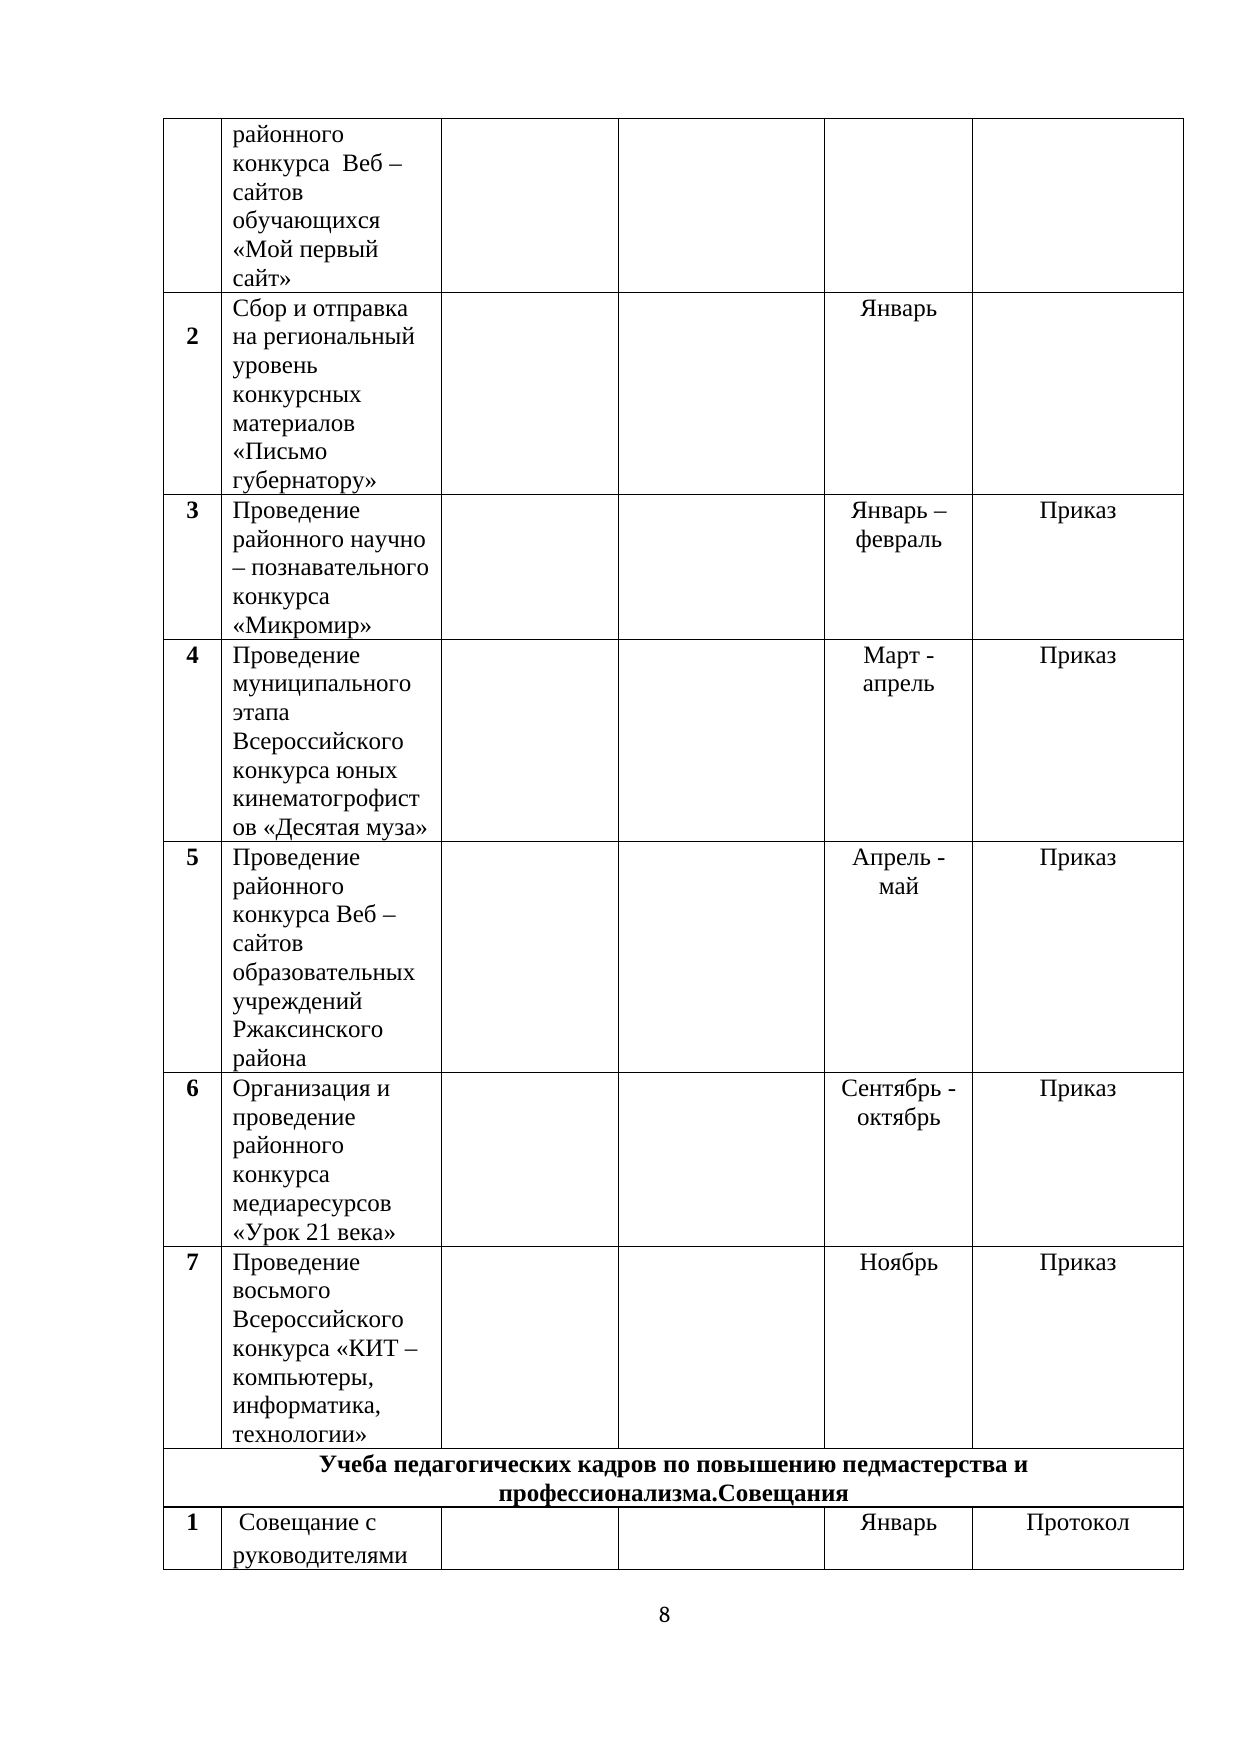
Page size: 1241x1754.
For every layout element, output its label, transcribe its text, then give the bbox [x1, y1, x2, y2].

table_cell [619, 640, 824, 841]
table_cell 3 [164, 495, 221, 639]
table_cell Январь [825, 1508, 972, 1569]
table_cell Январь [825, 293, 972, 494]
table_cell Приказ [973, 495, 1183, 639]
table_cell Ноябрь [825, 1247, 972, 1448]
table_cell Учеба педагогических кадров по повышению педмастерства и профессионализма.Совещания [164, 1449, 1183, 1506]
table_cell Приказ [973, 640, 1183, 841]
table_cell Приказ [973, 1247, 1183, 1448]
table_cell [442, 293, 618, 494]
table_cell 5 [164, 842, 221, 1072]
table_cell [619, 1073, 824, 1246]
table_cell районного конкурса Веб – сайтов обучающихся «Мой первый сайт» [222, 119, 441, 292]
table_cell 2 [164, 293, 221, 494]
table_cell [442, 119, 618, 292]
table_cell [619, 293, 824, 494]
table_cell [619, 1247, 824, 1448]
table_cell Апрель - май [825, 842, 972, 1072]
table_cell Протокол [973, 1508, 1183, 1569]
table_cell Приказ [973, 842, 1183, 1072]
table_cell [442, 495, 618, 639]
table_cell Проведение муниципального этапа Всероссийского конкурса юных кинематогрофистов «Десятая муза» [222, 640, 441, 841]
table_cell Март - апрель [825, 640, 972, 841]
table_cell Январь – февраль [825, 495, 972, 639]
table_cell [619, 842, 824, 1072]
table_cell [442, 842, 618, 1072]
table_cell 6 [164, 1073, 221, 1246]
table_cell Проведение районного научно – познавательного конкурса «Микромир» [222, 495, 441, 639]
table_cell Приказ [973, 1073, 1183, 1246]
table_cell Совещание с руководителями [222, 1508, 441, 1569]
table_cell Проведение восьмого Всероссийского конкурса «КИТ – компьютеры, информатика, технологии» [222, 1247, 441, 1448]
table_cell [973, 119, 1183, 292]
table_cell Проведение районного конкурса Веб – сайтов образовательных учреждений Ржаксинского района [222, 842, 441, 1072]
table_cell [825, 119, 972, 292]
table_cell Организация и проведение районного конкурса медиаресурсов «Урок 21 века» [222, 1073, 441, 1246]
table_cell [973, 293, 1183, 494]
table_cell [619, 1508, 824, 1569]
table_cell Сентябрь - октябрь [825, 1073, 972, 1246]
table_cell [619, 495, 824, 639]
table_cell 1 [164, 1508, 221, 1569]
table_cell [442, 1073, 618, 1246]
table_cell 7 [164, 1247, 221, 1448]
table_cell [442, 1247, 618, 1448]
table_cell [442, 1508, 618, 1569]
table_cell 4 [164, 640, 221, 841]
table_cell [442, 640, 618, 841]
table_cell [619, 119, 824, 292]
table_cell Сбор и отправка на региональный уровень конкурсных материалов «Письмо губернатору» [222, 293, 441, 494]
table_cell [164, 119, 221, 292]
